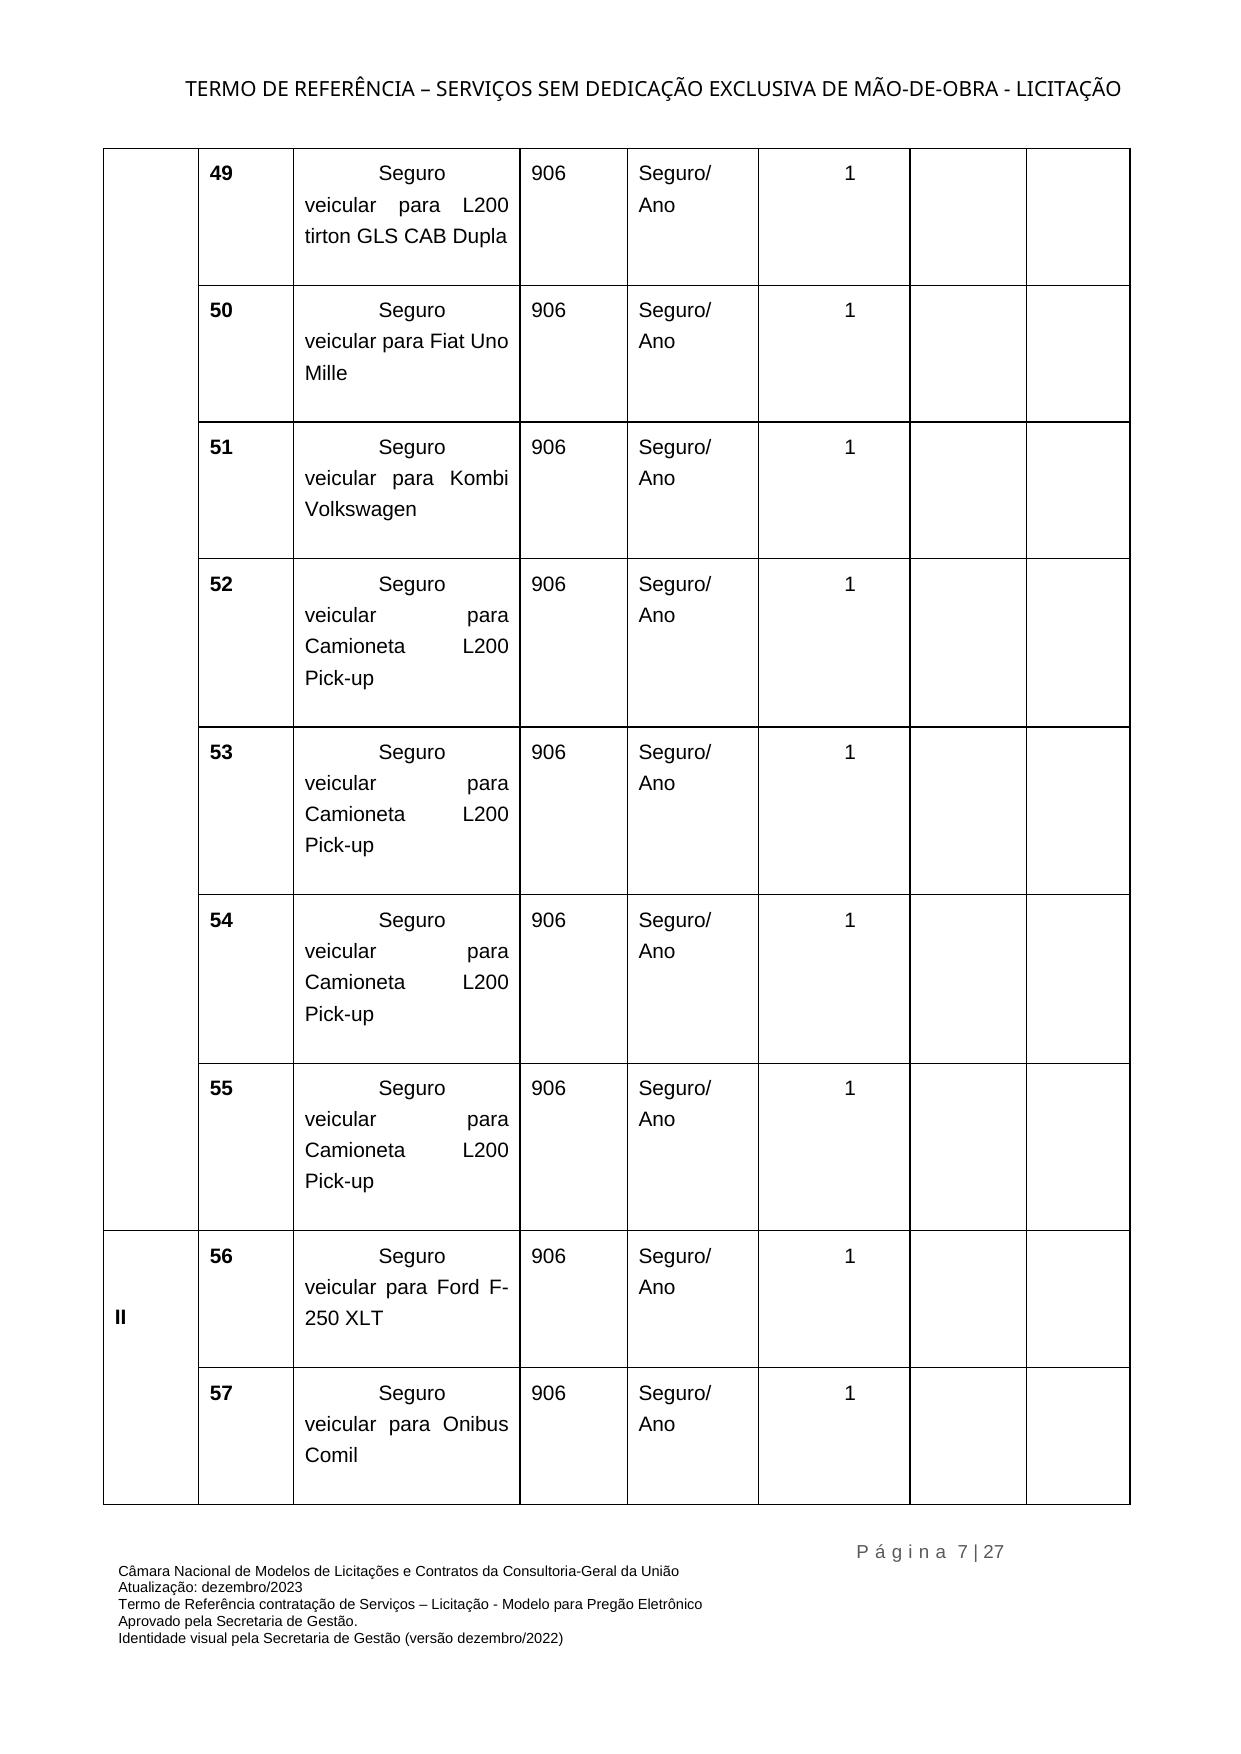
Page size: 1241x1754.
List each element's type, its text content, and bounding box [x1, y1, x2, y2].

table_cell [1027, 895, 1129, 1062]
table_cell [104, 149, 198, 1230]
table_cell Seguro veicular para Onibus Comil [294, 1368, 519, 1504]
table_cell Seguro veicular para Camioneta L200 Pick-up [294, 728, 519, 894]
table_cell 1 [759, 1064, 909, 1230]
table_cell Seguro veicular para Camioneta L200 Pick-up [294, 1064, 519, 1230]
table_cell 906 [521, 149, 627, 284]
table_cell Seguro/Ano [628, 895, 758, 1062]
table_cell [911, 1368, 1026, 1504]
table_cell Seguro veicular para Camioneta L200 Pick-up [294, 559, 519, 726]
table_cell II [104, 1231, 198, 1504]
table_cell Seguro/Ano [628, 1231, 758, 1367]
table_cell 1 [759, 1368, 909, 1504]
table_cell [1027, 1231, 1129, 1367]
table_cell 1 [759, 423, 909, 558]
table_cell 1 [759, 559, 909, 726]
table_cell 1 [759, 728, 909, 894]
table_cell 56 [199, 1231, 293, 1367]
table_cell 906 [521, 1064, 627, 1230]
table_cell 57 [199, 1368, 293, 1504]
table_cell 1 [759, 149, 909, 284]
table_cell 49 [199, 149, 293, 284]
table_cell Seguro veicular para Camioneta L200 Pick-up [294, 895, 519, 1062]
table_cell [911, 286, 1026, 421]
table_cell [911, 1231, 1026, 1367]
table_cell Seguro/Ano [628, 728, 758, 894]
table_cell [1027, 1368, 1129, 1504]
table_cell 906 [521, 1368, 627, 1504]
table_cell [1027, 728, 1129, 894]
table_cell Seguro/Ano [628, 149, 758, 284]
table_cell 906 [521, 559, 627, 726]
table_cell Seguro/Ano [628, 559, 758, 726]
table_cell [1027, 1064, 1129, 1230]
table_cell 906 [521, 423, 627, 558]
table_cell Seguro/Ano [628, 286, 758, 421]
table_cell [911, 559, 1026, 726]
table_cell 54 [199, 895, 293, 1062]
table_cell [911, 895, 1026, 1062]
table_cell 906 [521, 728, 627, 894]
table_cell 906 [521, 895, 627, 1062]
table_cell 52 [199, 559, 293, 726]
table_cell 50 [199, 286, 293, 421]
table_cell 55 [199, 1064, 293, 1230]
table_cell [911, 423, 1026, 558]
table_cell [1027, 559, 1129, 726]
table_cell Seguro/Ano [628, 1064, 758, 1230]
table_cell [911, 149, 1026, 284]
table_cell Seguro veicular para Ford F-250 XLT [294, 1231, 519, 1367]
table_cell [1027, 423, 1129, 558]
table_cell Seguro/Ano [628, 1368, 758, 1504]
table_cell [911, 728, 1026, 894]
table_cell [911, 1064, 1026, 1230]
table_cell 1 [759, 286, 909, 421]
table_cell Seguro veicular para Kombi Volkswagen [294, 423, 519, 558]
table_cell [1027, 286, 1129, 421]
table_cell Seguro veicular para L200 tirton GLS CAB Dupla [294, 149, 519, 284]
table_cell 51 [199, 423, 293, 558]
table_cell Seguro veicular para Fiat Uno Mille [294, 286, 519, 421]
table_cell 906 [521, 1231, 627, 1367]
table_cell 53 [199, 728, 293, 894]
table_cell 906 [521, 286, 627, 421]
table_cell Seguro/Ano [628, 423, 758, 558]
table_cell 1 [759, 895, 909, 1062]
table_cell [1027, 149, 1129, 284]
table_cell 1 [759, 1231, 909, 1367]
